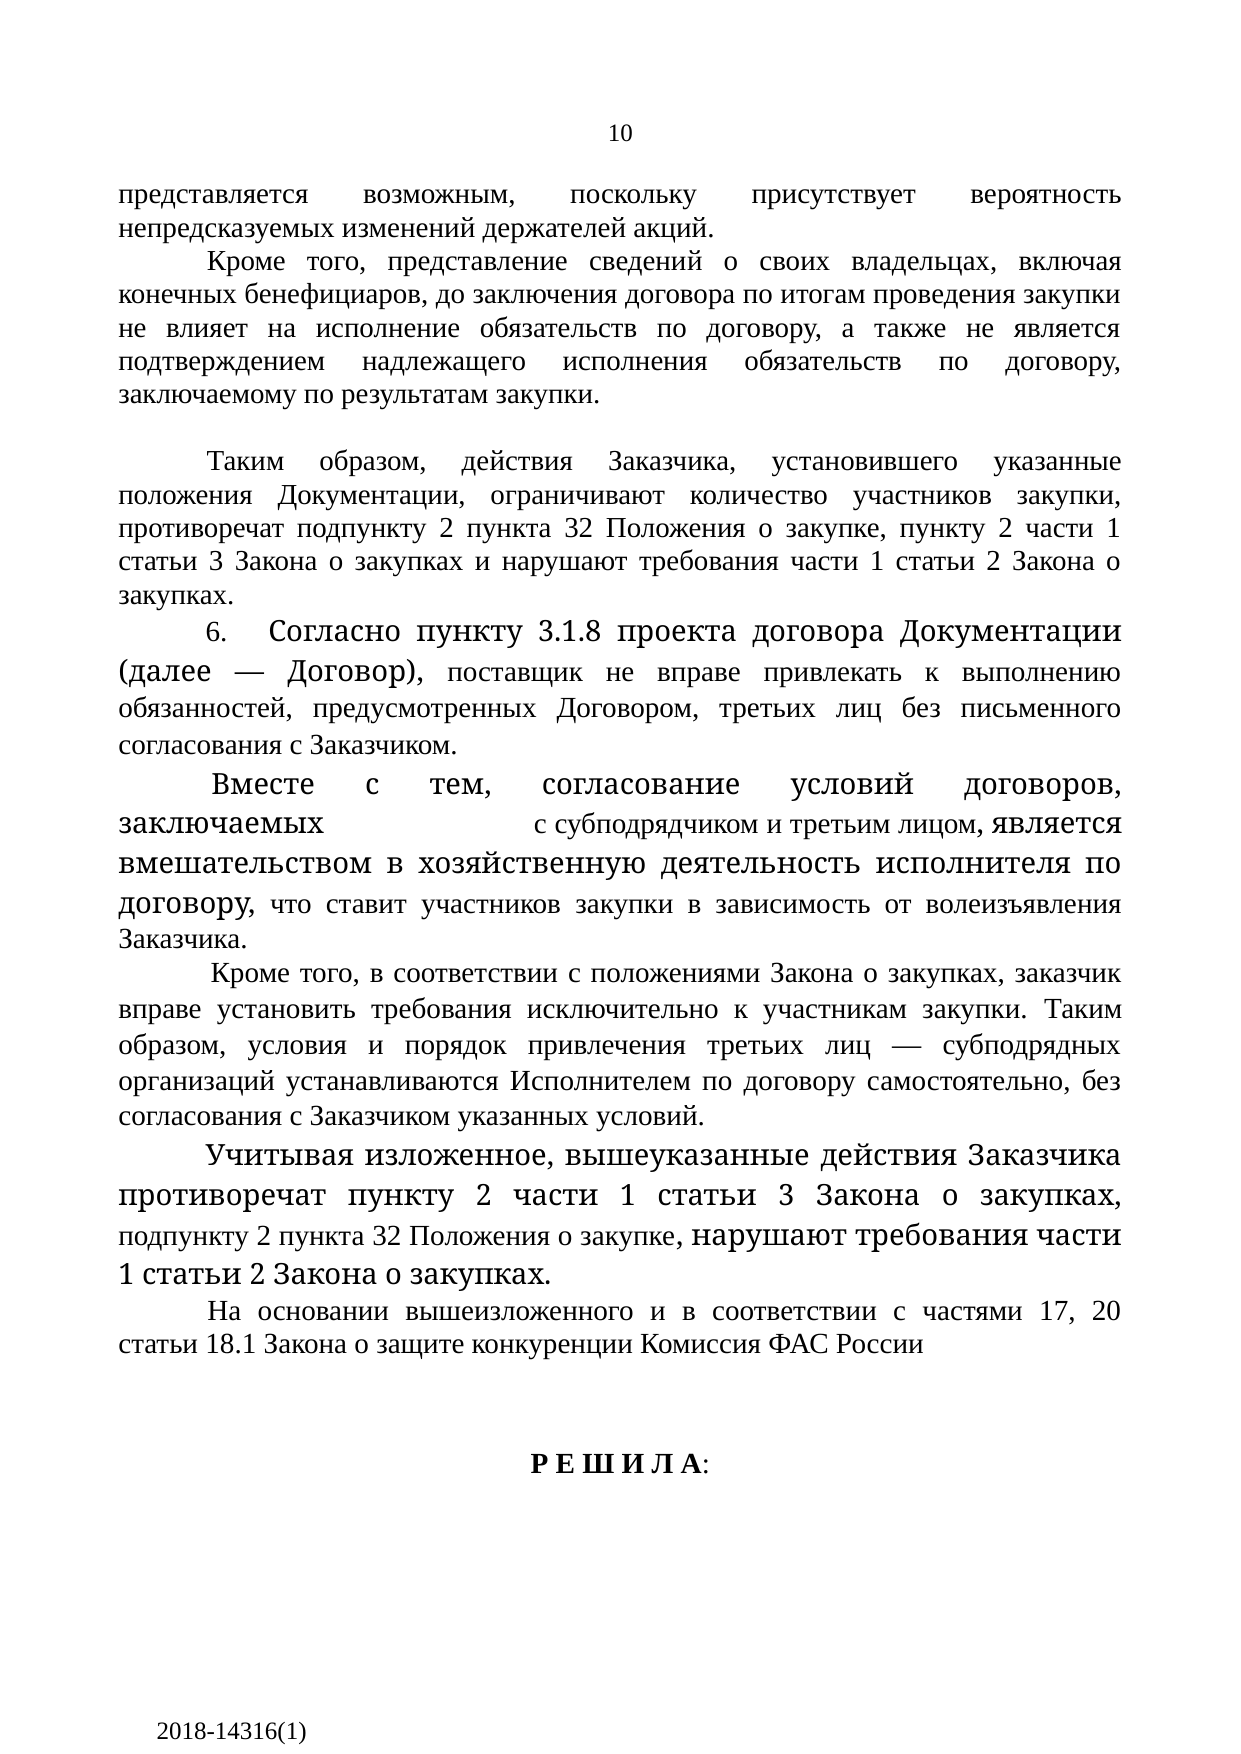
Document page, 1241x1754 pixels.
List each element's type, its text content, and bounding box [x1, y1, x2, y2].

text представляется возможным, поскольку присутствует вероятность непредсказуемых изменений держателей акций. [118, 176, 1122, 243]
text Учитывая изложенное, вышеуказанные действия Заказчика противоречат пункту 2 части 1 статьи 3 Закона о закупках, подпункту 2 пункта 32 Положения о закупке, нарушают требования части 1 статьи 2 Закона о закупках. [118, 1134, 1122, 1293]
text Вместе с тем, согласование условий договоров, заключаемых с субподрядчиком и третьим лицом, является вмешательством в хозяйственную деятельность исполнителя по договору, что ставит участников закупки в зависимость от волеизъявления Заказчика. [118, 763, 1122, 955]
text На основании вышеизложенного и в соответствии с частями 17, 20 статьи 18.1 Закона о защите конкуренции Комиссия ФАС России [118, 1293, 1122, 1360]
list Согласно пункту 3.1.8 проекта договора Документации (далее — Договор), поставщик не вправе привлекать к выполнению обязанностей, предусмотренных Договором, третьих лиц без письменного согласования с Заказчиком. [118, 610, 1122, 763]
text Кроме того, представление сведений о своих владельцах, включая конечных бенефициаров, до заключения договора по итогам проведения закупки не влияет на исполнение обязательств по договору, а также не является подтверждением надлежащего исполнения обязательств по договору, заключаемому по результатам закупки. [118, 243, 1122, 410]
text Р Е Ш И Л А: [118, 1446, 1122, 1480]
text Кроме того, в соответствии с положениями Закона о закупках, заказчик вправе установить требования исключительно к участникам закупки. Таким образом, условия и порядок привлечения третьих лиц — субподрядных организаций устанавливаются Исполнителем по договору самостоятельно, без согласования с Заказчиком указанных условий. [118, 955, 1122, 1132]
text Таким образом, действия Заказчика, установившего указанные положения Документации, ограничивают количество участников закупки, противоречат подпункту 2 пункта 32 Положения о закупке, пункту 2 части 1 статьи 3 Закона о закупках и нарушают требования части 1 статьи 2 Закона о закупках. [118, 444, 1122, 610]
